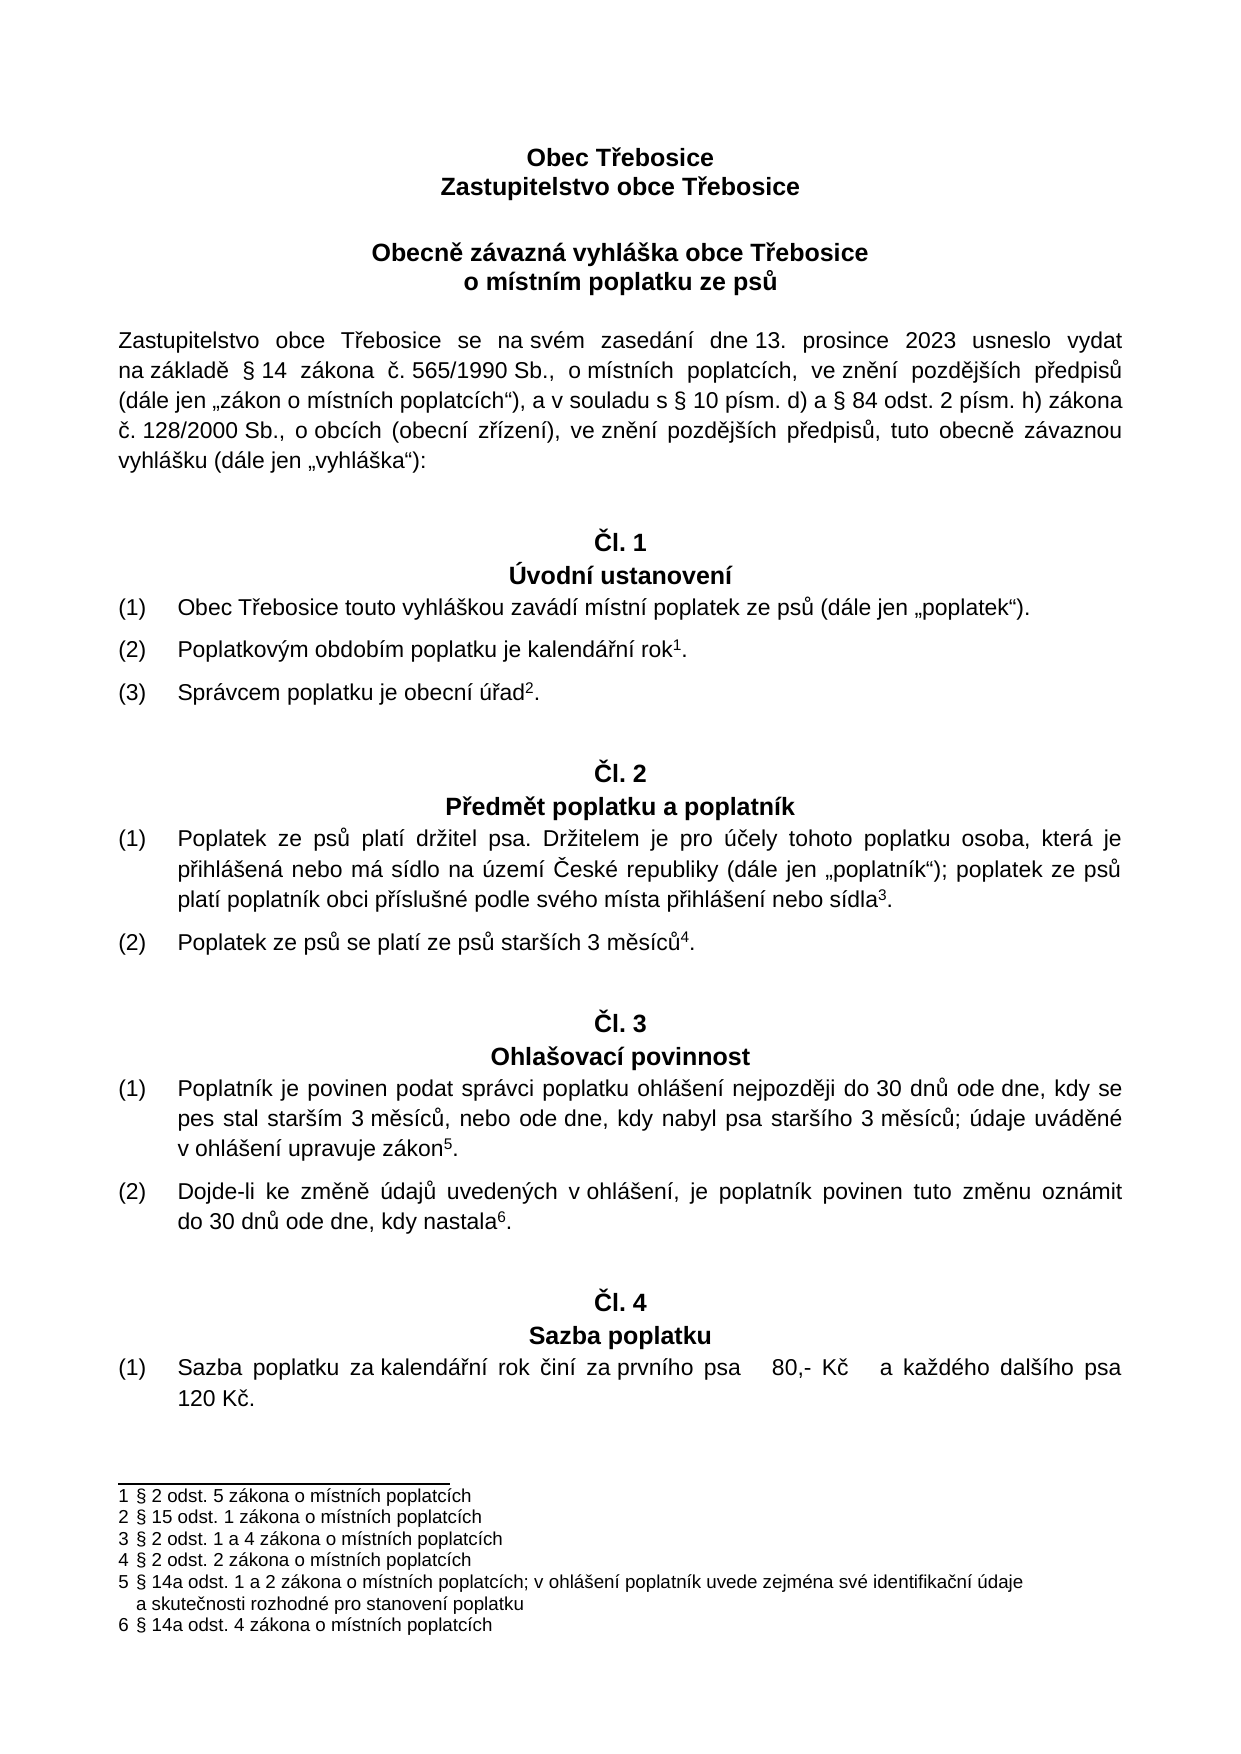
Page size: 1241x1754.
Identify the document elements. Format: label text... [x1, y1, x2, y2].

list Dojde-li ke změně údajů uvedených v ohlášení, je poplatník povinen tuto změnu oznámit do 30 dnů ode dne, kdy nastala. [118, 1178, 1122, 1234]
subtitle Čl. 2 Předmět poplatku a poplatník [118, 759, 1122, 821]
list Obec Třebosice touto vyhláškou zavádí místní poplatek ze psů (dále jen „poplatek“). [118, 594, 1122, 620]
subtitle Obecně závazná vyhláška obce Třebosice o místním poplatku ze psů [118, 238, 1122, 295]
list § 15 odst. 1 zákona o místních poplatcích [118, 1506, 1122, 1528]
list § 14a odst. 1 a 2 zákona o místních poplatcích; v ohlášení poplatník uvede zejména své identifikační údaje a skutečnosti rozhodné pro stanovení poplatku [118, 1571, 1122, 1614]
subtitle Čl. 4 Sazba poplatku [118, 1288, 1122, 1350]
list Poplatek ze psů se platí ze psů starších 3 měsíců. [118, 928, 1122, 955]
list Poplatkovým obdobím poplatku je kalendářní rok. [118, 636, 1122, 663]
list § 2 odst. 1 a 4 zákona o místních poplatcích [118, 1528, 1122, 1549]
list § 2 odst. 5 zákona o místních poplatcích [118, 1484, 1122, 1506]
list § 14a odst. 4 zákona o místních poplatcích [118, 1614, 1122, 1635]
subtitle Čl. 1 Úvodní ustanovení [118, 528, 1122, 589]
text Obec Třebosice Zastupitelstvo obce Třebosice [118, 143, 1122, 201]
list Poplatník je povinen podat správci poplatku ohlášení nejpozději do 30 dnů ode dne, kdy se pes stal starším 3 měsíců, nebo ode dne, kdy nabyl psa staršího 3 měsíců; údaje uváděné v ohlášení upravuje zákon. [118, 1075, 1122, 1162]
list Správcem poplatku je obecní úřad. [118, 679, 1122, 706]
list Sazba poplatku za kalendářní rok činí za prvního psa 80,- Kč a každého dalšího psa 120 Kč. [118, 1354, 1122, 1411]
list Poplatek ze psů platí držitel psa. Držitelem je pro účely tohoto poplatku osoba, která je přihlášená nebo má sídlo na území České republiky (dále jen „poplatník“); poplatek ze psů platí poplatník obci příslušné podle svého místa přihlášení nebo sídla. [118, 825, 1122, 912]
list § 2 odst. 2 zákona o místních poplatcích [118, 1549, 1122, 1571]
subtitle Čl. 3 Ohlašovací povinnost [118, 1009, 1122, 1071]
text Zastupitelstvo obce Třebosice se na svém zasedání dne 13. prosince 2023 usneslo vydat na základě § 14 zákona č. 565/1990 Sb., o místních poplatcích, ve znění pozdějších předpisů (dále jen „zákon o místních poplatcích“), a v souladu s § 10 písm. d) a § 84 odst. 2 písm. h) zákona č. 128/2000 Sb., o obcích (obecní zřízení), ve znění pozdějších předpisů, tuto obecně závaznou vyhlášku (dále jen „vyhláška“): [118, 327, 1122, 474]
